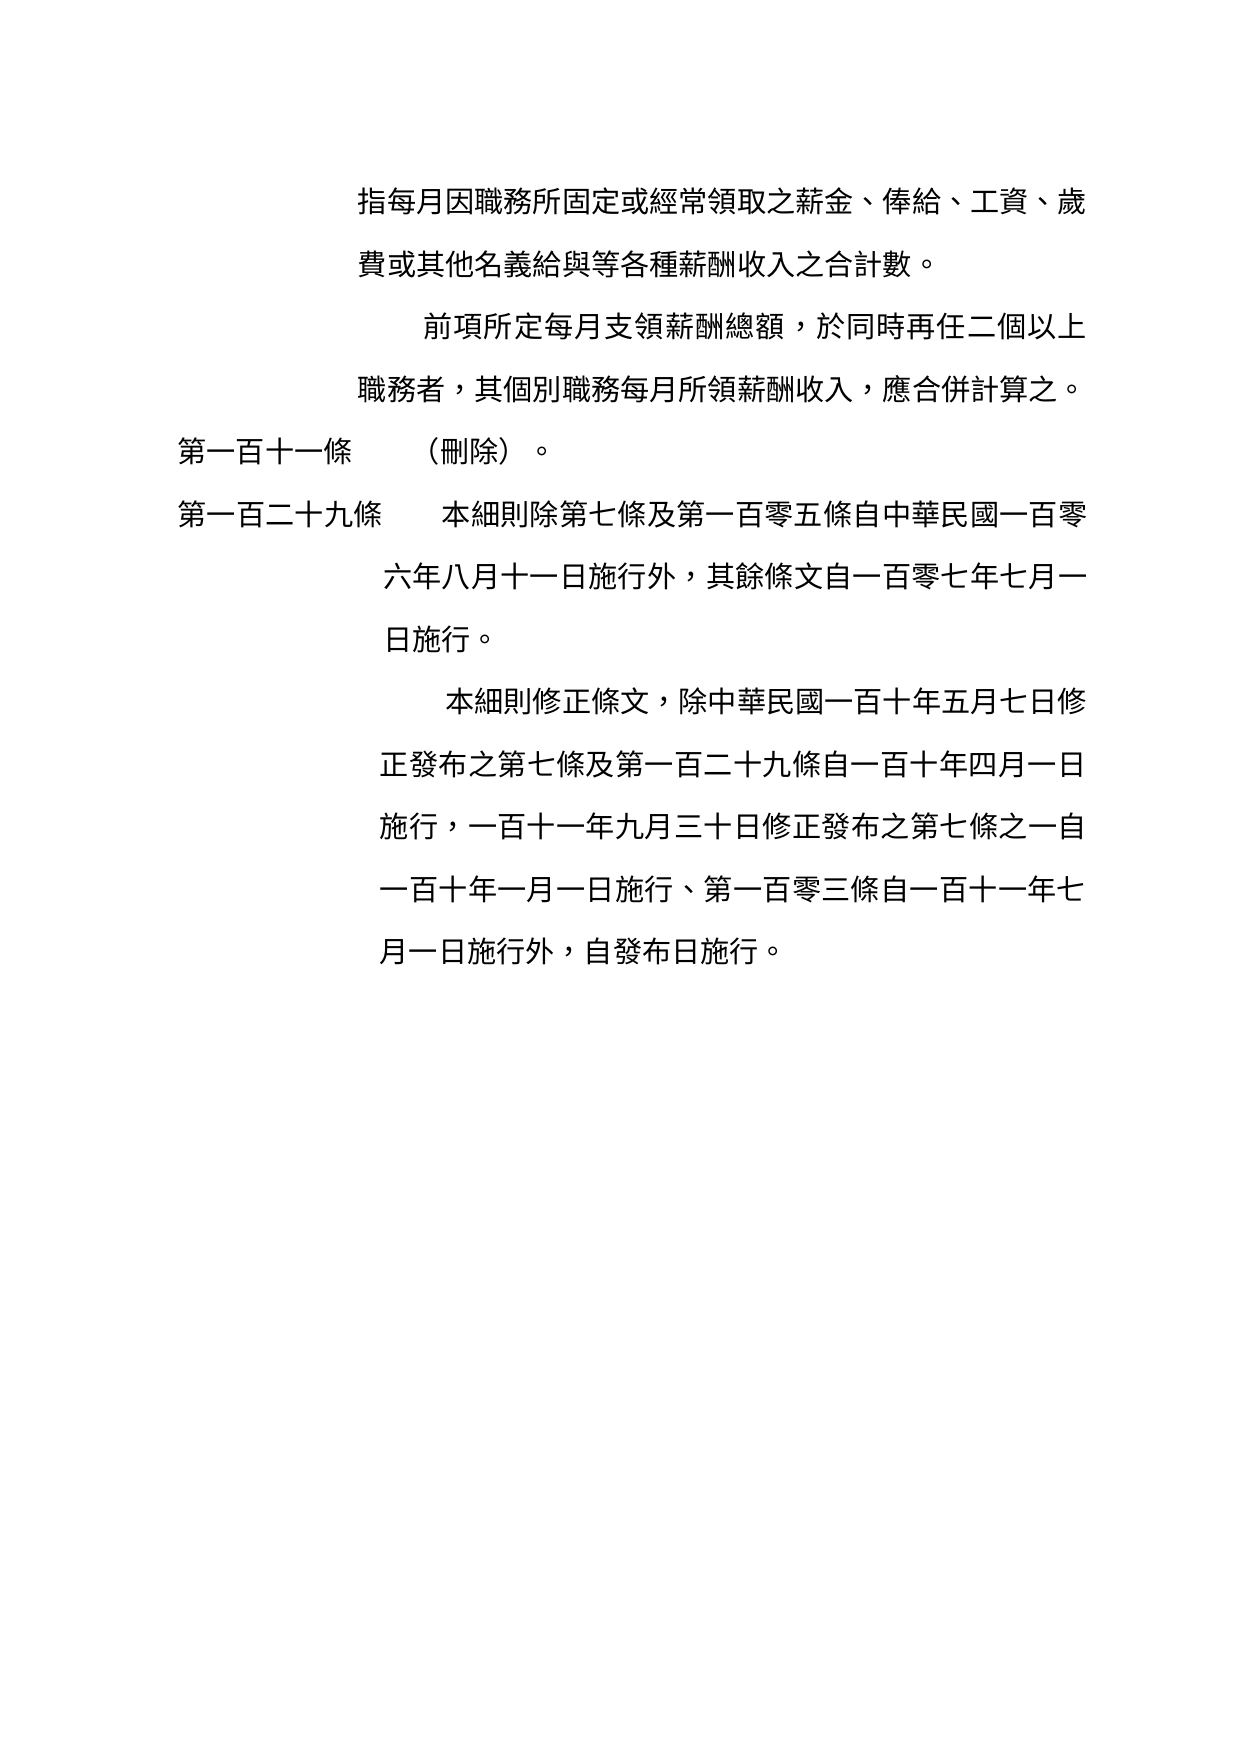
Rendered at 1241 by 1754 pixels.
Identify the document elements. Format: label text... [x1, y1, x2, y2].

text 前項所定每月支領薪酬總額，於同時再任二個以上職務者，其個別職務每月所領薪酬收入，應合併計算之。 [358, 283, 1088, 408]
text 本細則修正條文，除中華民國一百十年五月七日修正發布之第七條及第一百二十九條自一百十年四月一日施行，一百十一年九月三十日修正發布之第七條之一自一百十年一月一日施行、第一百零三條自一百十一年七月一日施行外，自發布日施行。 [379, 658, 1088, 971]
text 第一百二十九條 本細則除第七條及第一百零五條自中華民國一百零六年八月十一日施行外，其餘條文自一百零七年七月一日施行。 [177, 471, 1088, 658]
text 第一百十一條 （刪除）。 [177, 408, 1088, 471]
text 指每月因職務所固定或經常領取之薪金、俸給、工資、歲費或其他名義給與等各種薪酬收入之合計數。 [358, 158, 1088, 283]
